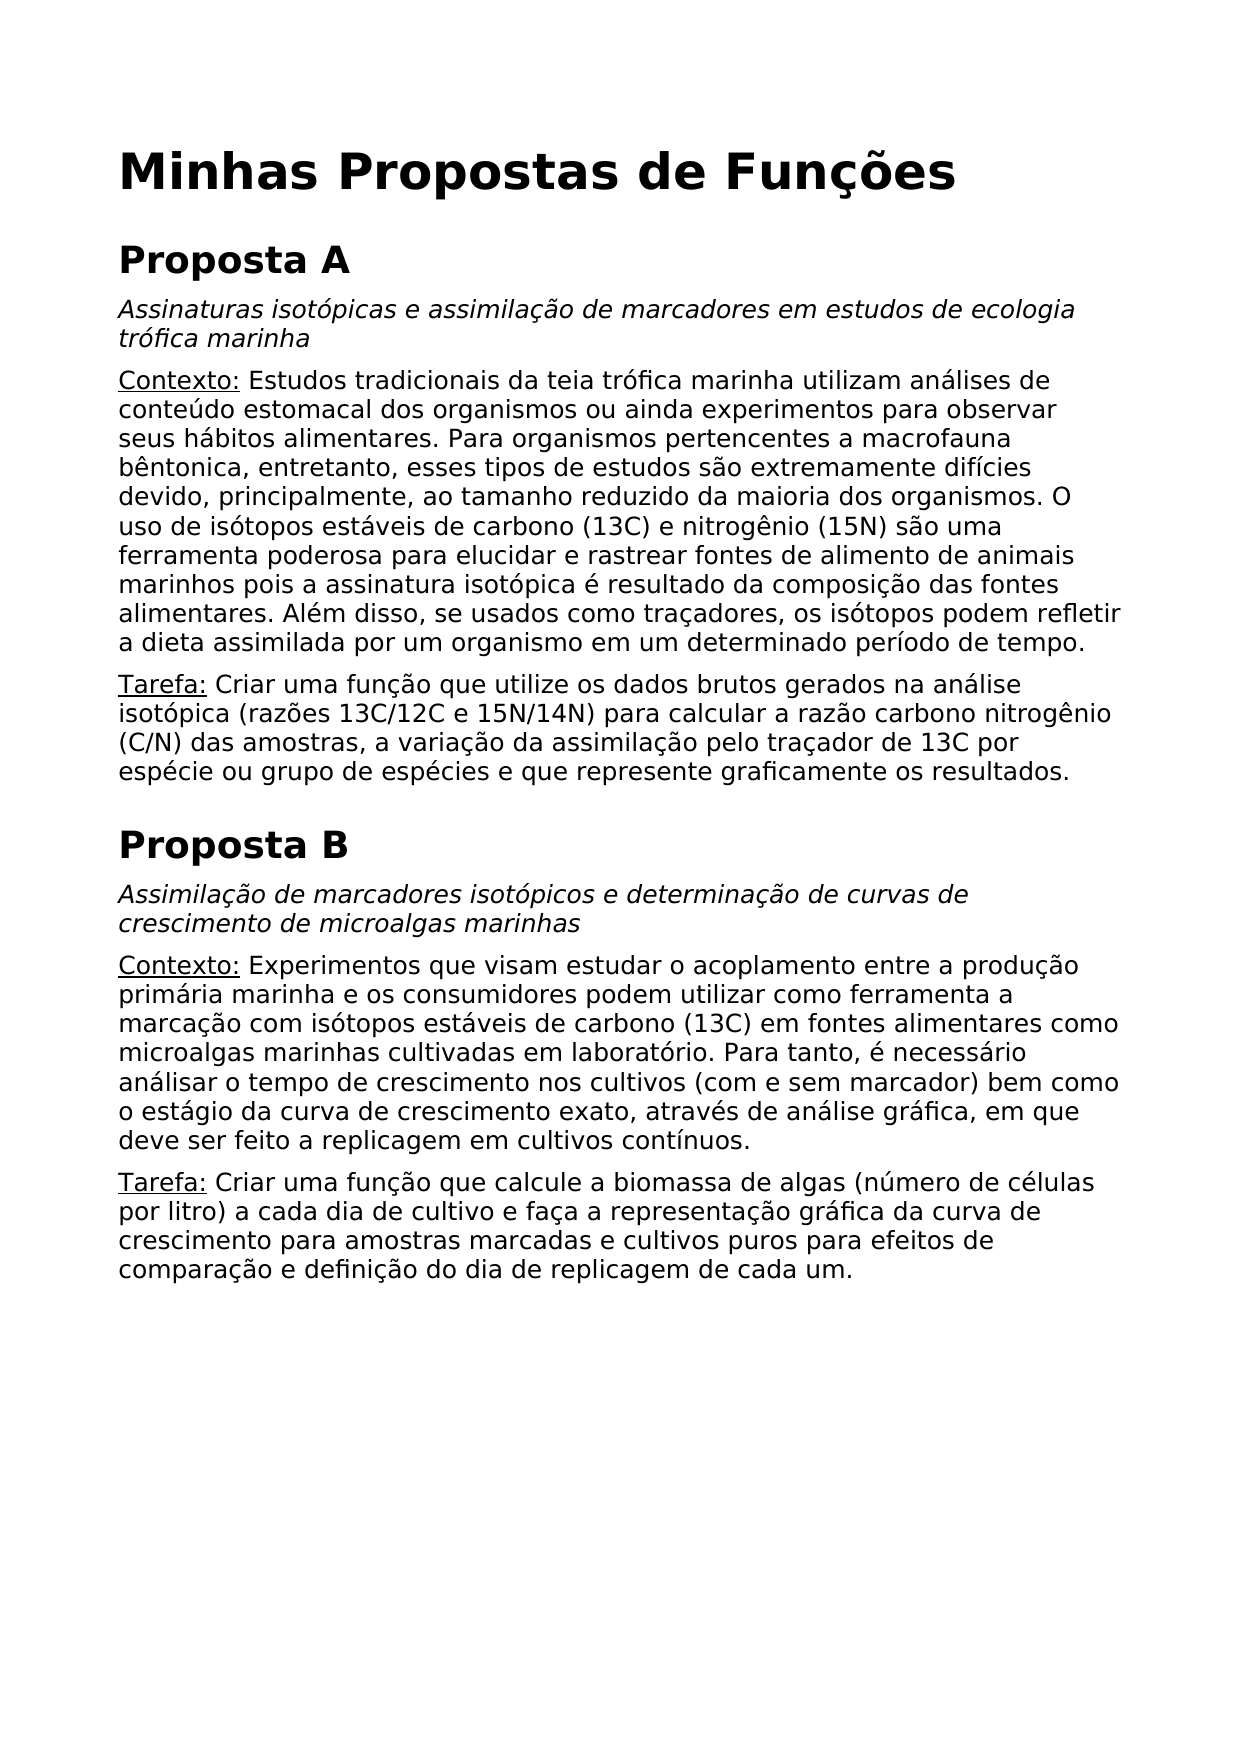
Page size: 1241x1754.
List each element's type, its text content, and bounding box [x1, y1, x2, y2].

text Contexto: Estudos tradicionais da teia trófica marinha utilizam análises de conteúdo estomacal dos organismos ou ainda experimentos para observar seus hábitos alimentares. Para organismos pertencentes a macrofauna bêntonica, entretanto, esses tipos de estudos são extremamente difícies devido, principalmente, ao tamanho reduzido da maioria dos organismos. O uso de isótopos estáveis de carbono (13C) e nitrogênio (15N) são uma ferramenta poderosa para elucidar e rastrear fontes de alimento de animais marinhos pois a assinatura isotópica é resultado da composição das fontes alimentares. Além disso, se usados como traçadores, os isótopos podem refletir a dieta assimilada por um organismo em um determinado período de tempo. [118, 366, 1122, 657]
subtitle Proposta B [118, 824, 1122, 868]
text Tarefa: Criar uma função que utilize os dados brutos gerados na análise isotópica (razões 13C/12C e 15N/14N) para calcular a razão carbono nitrogênio (C/N) das amostras, a variação da assimilação pelo traçador de 13C por espécie ou grupo de espécies e que represente graficamente os resultados. [118, 670, 1122, 787]
text Tarefa: Criar uma função que calcule a biomassa de algas (número de células por litro) a cada dia de cultivo e faça a representação gráfica da curva de crescimento para amostras marcadas e cultivos puros para efeitos de comparação e definição do dia de replicagem de cada um. [118, 1168, 1122, 1284]
subtitle Proposta A [118, 239, 1122, 282]
text Assimilação de marcadores isotópicos e determinação de curvas de crescimento de microalgas marinhas [118, 880, 1122, 939]
text Contexto: Experimentos que visam estudar o acoplamento entre a produção primária marinha e os consumidores podem utilizar como ferramenta a marcação com isótopos estáveis de carbono (13C) em fontes alimentares como microalgas marinhas cultivadas em laboratório. Para tanto, é necessário análisar o tempo de crescimento nos cultivos (com e sem marcador) bem como o estágio da curva de crescimento exato, através de análise gráfica, em que deve ser feito a replicagem em cultivos contínuos. [118, 951, 1122, 1155]
subtitle Minhas Propostas de Funções [118, 143, 1122, 201]
text Assinaturas isotópicas e assimilação de marcadores em estudos de ecologia trófica marinha [118, 295, 1122, 353]
